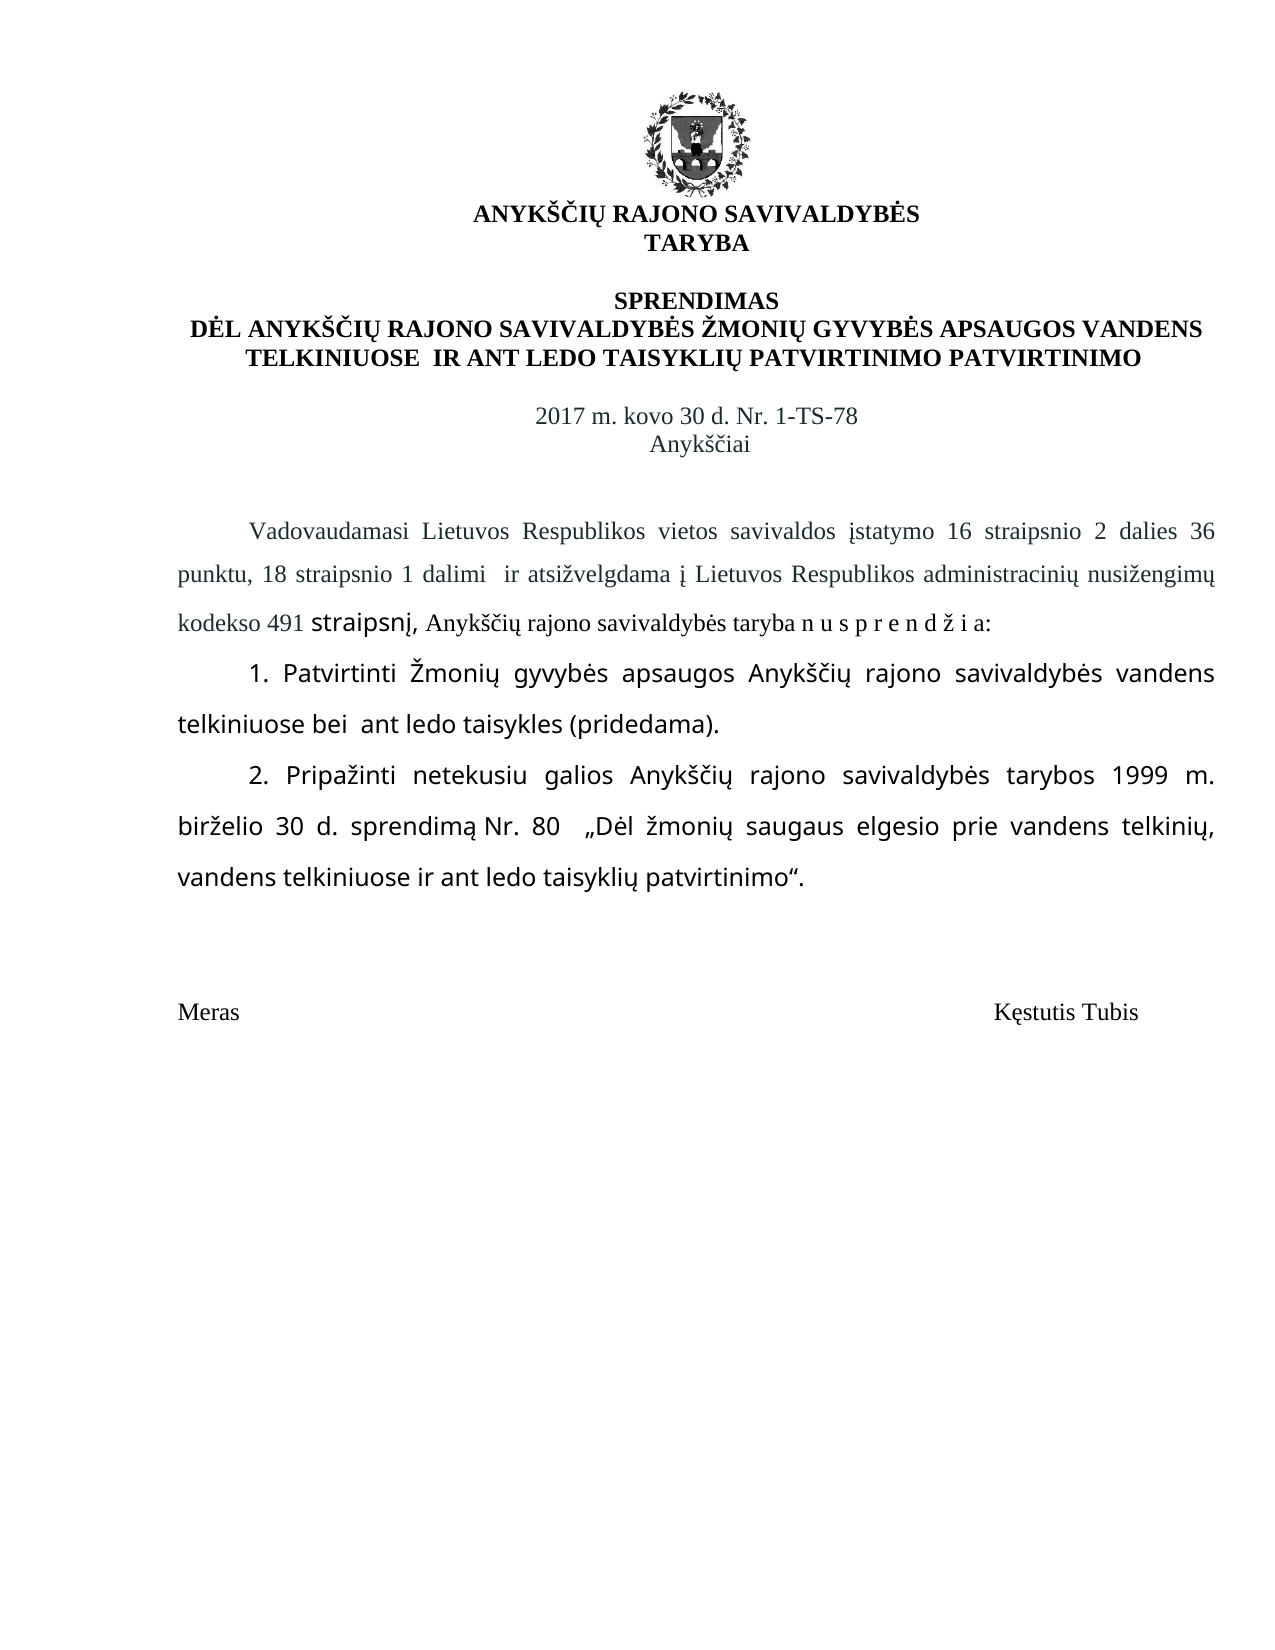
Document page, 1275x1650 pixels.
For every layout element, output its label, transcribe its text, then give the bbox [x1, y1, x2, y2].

text TARYBA [177, 228, 1216, 257]
text SPRENDIMAS [177, 286, 1216, 314]
text ANYKŠČIŲ RAJONO SAVIVALDYBĖS [177, 199, 1216, 228]
text Meras Kęstutis Tubis [177, 997, 1216, 1026]
text Anykščiai [177, 429, 1216, 458]
text DĖL ANYKŠČIŲ RAJONO SAVIVALDYBĖS ŽMONIŲ GYVYBĖS APSAUGOS VANDENS TELKINIUOSE IR ANT LEDO TAISYKLIŲ PATVIRTINIMO PATVIRTINIMO [177, 314, 1216, 372]
text 2. Pripažinti netekusiu galios Anykščių rajono savivaldybės tarybos 1999 m. birželio 30 d. sprendimą Nr. 80 „Dėl žmonių saugaus elgesio prie vandens telkinių, vandens telkiniuose ir ant ledo taisyklių patvirtinimo“. [177, 758, 1216, 894]
text 2017 m. kovo 30 d. Nr. 1-TS-78 [177, 401, 1216, 429]
text Vadovaudamasi Lietuvos Respublikos vietos savivaldos įstatymo 16 straipsnio 2 dalies 36 punktu, 18 straipsnio 1 dalimi ir atsižvelgdama į Lietuvos Respublikos administracinių nusižengimų kodekso 491 straipsnį, Anykščių rajono savivaldybės taryba n u s p r e n d ž i a: [177, 516, 1216, 639]
text 1. Patvirtinti Žmonių gyvybės apsaugos Anykščių rajono savivaldybės vandens telkiniuose bei ant ledo taisykles (pridedama). [177, 656, 1216, 741]
